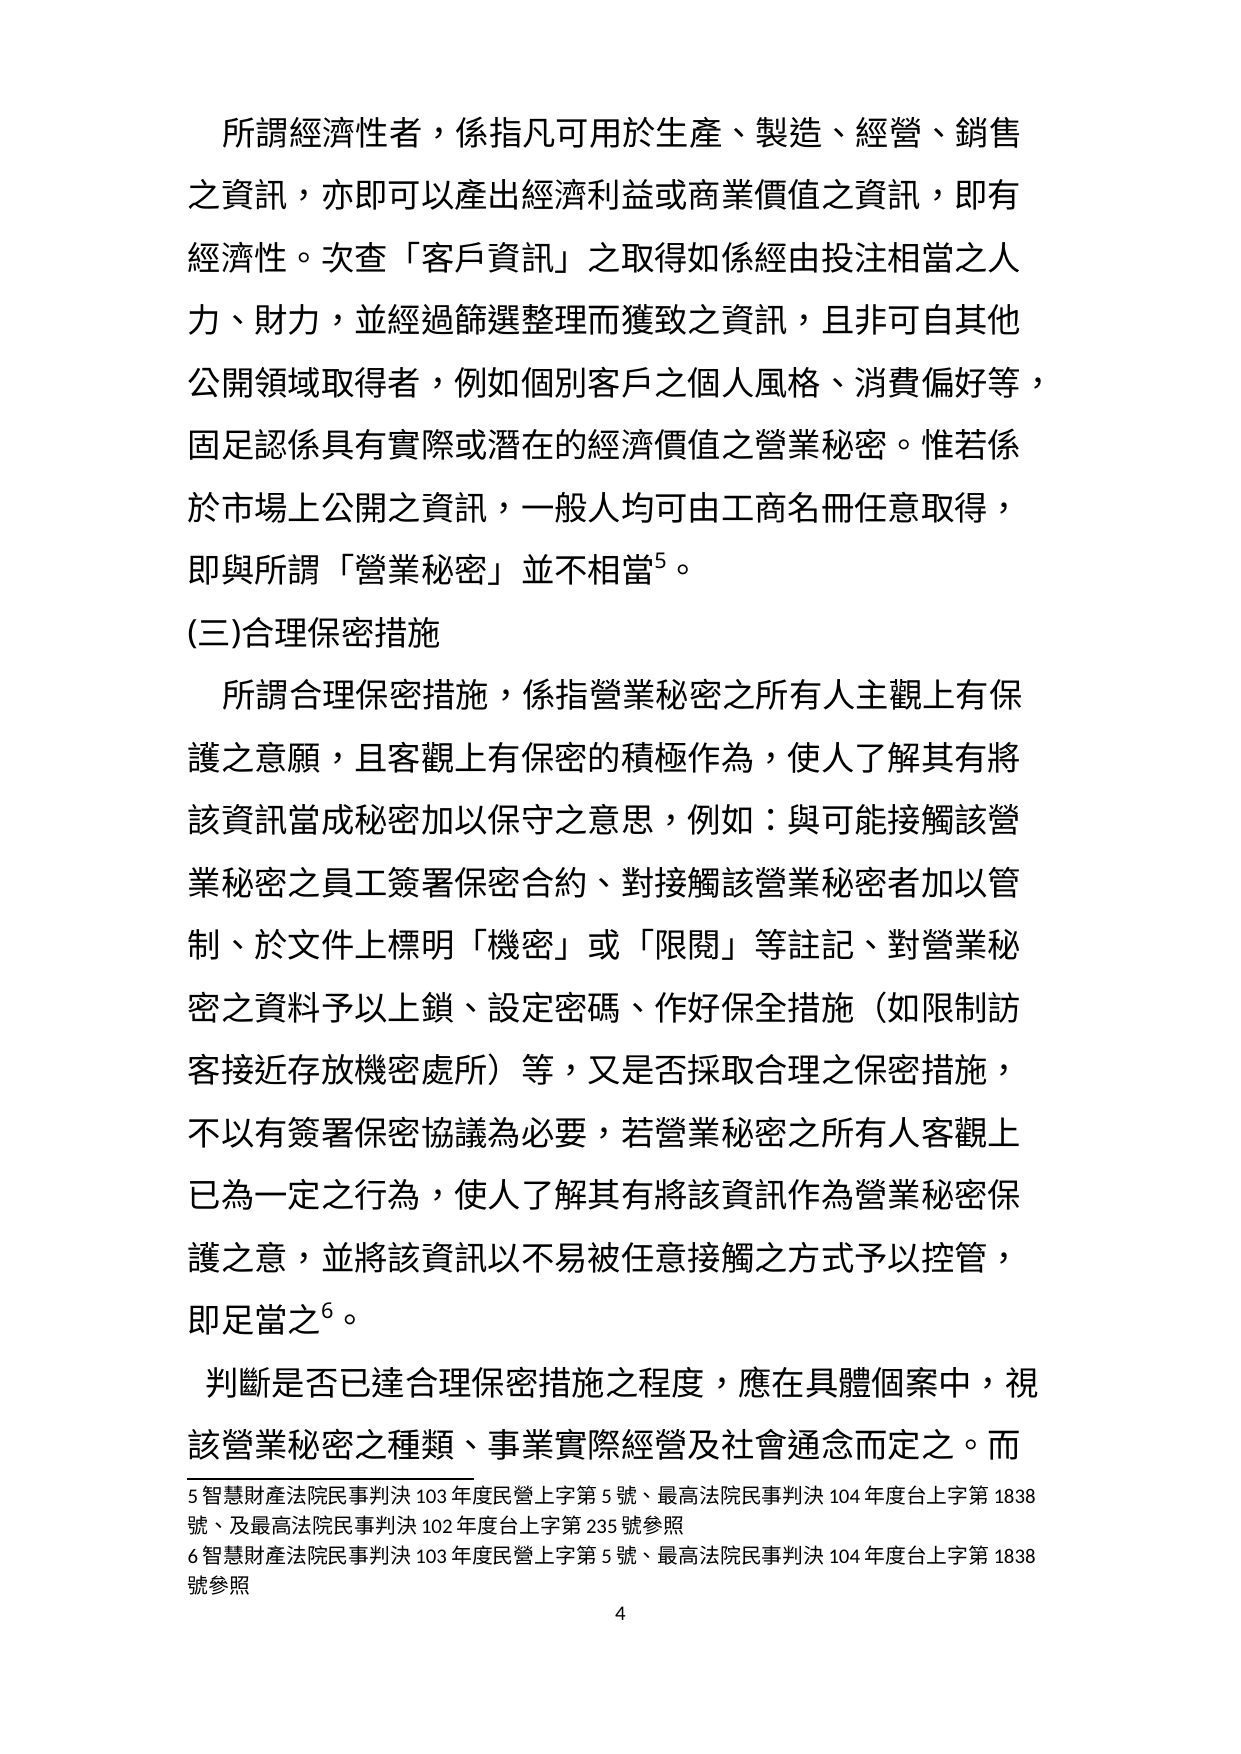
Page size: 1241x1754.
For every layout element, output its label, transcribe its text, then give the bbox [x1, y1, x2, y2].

text 智慧財產法院民事判決103年度民營上字第5號、最高法院民事判決104年度台上字第1838號、及最高法院民事判決102年度台上字第235號參照 [187, 1479, 1053, 1539]
text 關於營業秘密三要件之相關實務見解 一間公司的機密資訊要受到我國營業秘密法的保護，首要是必須符合營業秘密法第2條所規定的「營業秘密三要件」，分別為秘密性、經濟價值性、及合理保密措施，一般來說，此三要件的判斷，通常係由司法實務機關來作認定，亦即當營業秘密所有人提起侵權訴訟或刑事告訴時，由法官或檢察官來判定是否符合營業秘密的要件而受到營業秘密法的保護，從而實務上即發展出許多判定營業秘密三要件之見解，常見者如最高法院99年度台上字第2425號民事判決。本文以下即就三要件分述之： (一)秘密性 按企業內部之營業秘密，可以概分為「商業性營業秘密」及「技術性營業秘密」二大類型，前者主要包括企業之客戶名單、經銷據點、商品售價、進貨成本、交易底價、人事管理、成本分析等與經營相關之資訊，後者主要包括與特定產業研發或創新技術有關之機密，包括方法、技術、製程及配方等。惟該等資訊是否有秘密性而為上訴人所獨有，仍須由上訴人舉證證明該等資訊並非涉及其他同業所知悉者，始足當之。 (二)經濟價值性 所謂經濟性者，係指凡可用於生產、製造、經營、銷售之資訊，亦即可以產出經濟利益或商業價值之資訊，即有經濟性。次查「客戶資訊」之取得如係經由投注相當之人力、財力，並經過篩選整理而獲致之資訊，且非可自其他公開領域取得者，例如個別客戶之個人風格、消費偏好等，固足認係具有實際或潛在的經濟價值之營業秘密。惟若係於市場上公開之資訊，一般人均可由工商名冊任意取得，即與所謂「營業秘密」並不相當。 (三)合理保密措施 所謂合理保密措施，係指營業秘密之所有人主觀上有保護之意願，且客觀上有保密的積極作為，使人了解其有將該資訊當成秘密加以保守之意思，例如：與可能接觸該營業秘密之員工簽署保密合約、對接觸該營業秘密者加以管制、於文件上標明「機密」或「限閱」等註記、對營業秘密之資料予以上鎖、設定密碼、作好保全措施（如限制訪客接近存放機密處所）等，又是否採取合理之保密措施，不以有簽署保密協議為必要，若營業秘密之所有人客觀上已為一定之行為，使人了解其有將該資訊作為營業秘密保護之意，並將該資訊以不易被任意接觸之方式予以控管，即足當之。 判斷是否已達合理保密措施之程度，應在具體個案中，視該營業秘密之種類、事業實際經營及社會通念而定之。而審查營業秘密所有人之保密措施時，不採嚴格之保密程度，解釋上已達任何人以正當方法無法輕易探知之程度，即可認定具備合理之保密措施。按營業秘密法第2條第3款規定「所有人已採取合理之保密措施」，應係指所有人按其人力、財力，依社會通常所可能之方法或技術，將不被公眾知悉之情報資訊，依業務需要分類、分級而由不同之授權職務等級者知悉而言；此於電腦資訊之保護，就使用者設有授權帳號、密碼等管制措施，尤屬常見。 [187, 89, 1053, 1464]
text 智慧財產法院民事判決103年度民營上字第5號、最高法院民事判決104年度台上字第1838號參照 [187, 1539, 1053, 1600]
